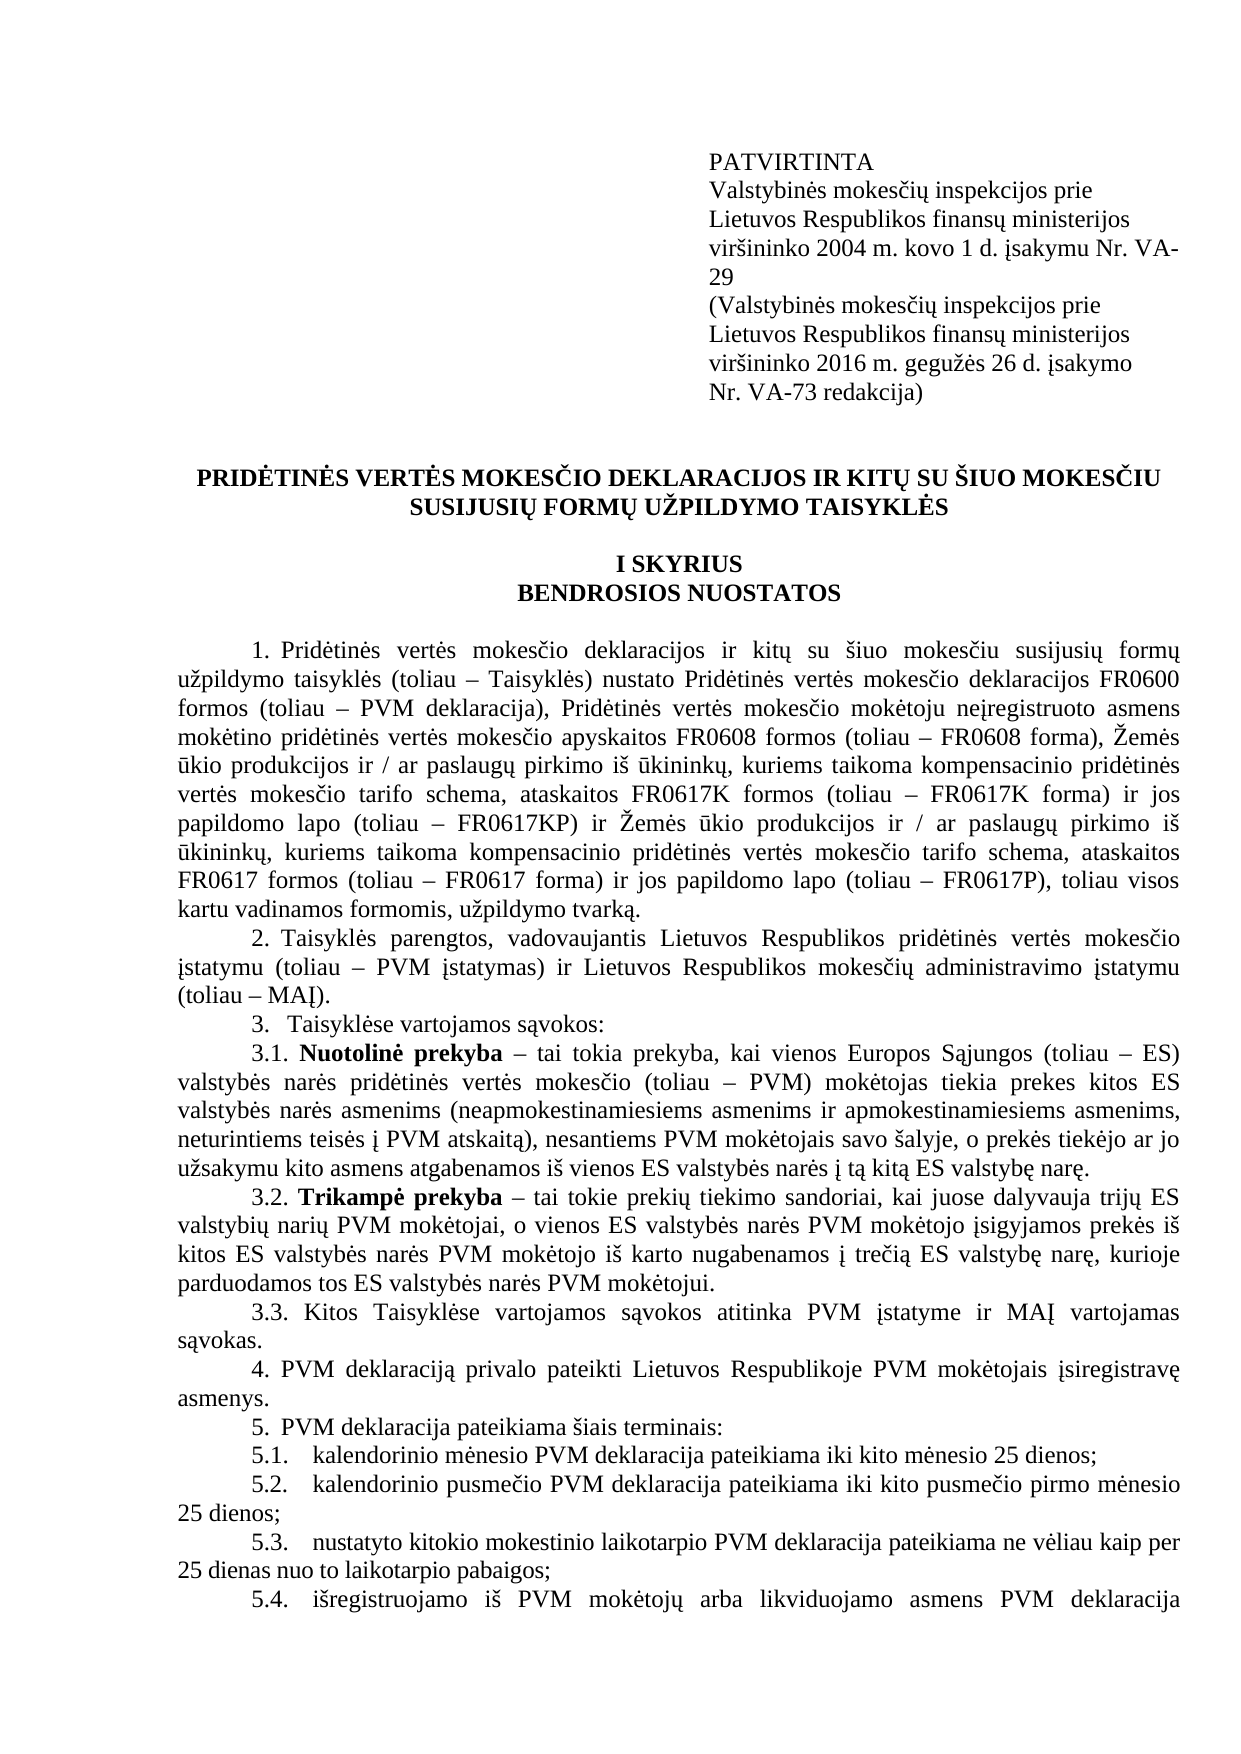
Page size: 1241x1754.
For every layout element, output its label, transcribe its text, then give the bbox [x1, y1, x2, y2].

text 1. Pridėtinės vertės mokesčio deklaracijos ir kitų su šiuo mokesčiu susijusių formų užpildymo taisyklės (toliau – Taisyklės) nustato Pridėtinės vertės mokesčio deklaracijos FR0600 formos (toliau – PVM deklaracija), Pridėtinės vertės mokesčio mokėtoju neįregistruoto asmens mokėtino pridėtinės vertės mokesčio apyskaitos FR0608 formos (toliau – FR0608 forma), Žemės ūkio produkcijos ir / ar paslaugų pirkimo iš ūkininkų, kuriems taikoma kompensacinio pridėtinės vertės mokesčio tarifo schema, ataskaitos FR0617K formos (toliau – FR0617K forma) ir jos papildomo lapo (toliau – FR0617KP) ir Žemės ūkio produkcijos ir / ar paslaugų pirkimo iš ūkininkų, kuriems taikoma kompensacinio pridėtinės vertės mokesčio tarifo schema, ataskaitos FR0617 formos (toliau – FR0617 forma) ir jos papildomo lapo (toliau – FR0617P), toliau visos kartu vadinamos formomis, užpildymo tvarką. [177, 636, 1181, 923]
text PATVIRTINTA [709, 147, 1181, 176]
text 3.3. Kitos Taisyklėse vartojamos sąvokos atitinka PVM įstatyme ir MAĮ vartojamas sąvokas. [177, 1297, 1181, 1354]
text PRIDĖTINĖS VERTĖS MOKESČIO DEKLARACIJOS IR KITŲ SU ŠIUO MOKESČIU SUSIJUSIŲ FORMŲ UŽPILDYMO TAISYKLĖS [177, 463, 1181, 521]
text 3.2. Trikampė prekyba – tai tokie prekių tiekimo sandoriai, kai juose dalyvauja trijų ES valstybių narių PVM mokėtojai, o vienos ES valstybės narės PVM mokėtojo įsigyjamos prekės iš kitos ES valstybės narės PVM mokėtojo iš karto nugabenamos į trečią ES valstybę narę, kurioje parduodamos tos ES valstybės narės PVM mokėtojui. [177, 1182, 1181, 1297]
text 2. Taisyklės parengtos, vadovaujantis Lietuvos Respublikos pridėtinės vertės mokesčio įstatymu (toliau – PVM įstatymas) ir Lietuvos Respublikos mokesčių administravimo įstatymu (toliau – MAĮ). [177, 923, 1181, 1009]
text (Valstybinės mokesčių inspekcijos prie Lietuvos Respublikos finansų ministerijos viršininko 2016 m. gegužės 26 d. įsakymo [709, 291, 1181, 377]
text I SKYRIUS [177, 549, 1181, 578]
text 3. Taisyklėse vartojamos sąvokos: [177, 1009, 1181, 1038]
text Valstybinės mokesčių inspekcijos prie Lietuvos Respublikos finansų ministerijos viršininko 2004 m. kovo 1 d. įsakymu Nr. VA-29 [709, 176, 1181, 291]
text 5. PVM deklaracija pateikiama šiais terminais: [177, 1412, 1181, 1441]
text 5.3. nustatyto kitokio mokestinio laikotarpio PVM deklaracija pateikiama ne vėliau kaip per 25 dienas nuo to laikotarpio pabaigos; [177, 1527, 1181, 1584]
text 5.1. kalendorinio mėnesio PVM deklaracija pateikiama iki kito mėnesio 25 dienos; [177, 1441, 1181, 1469]
text Nr. VA-73 redakcija) [709, 377, 1181, 406]
text 5.2. kalendorinio pusmečio PVM deklaracija pateikiama iki kito pusmečio pirmo mėnesio 25 dienos; [177, 1469, 1181, 1527]
text 4. PVM deklaraciją privalo pateikti Lietuvos Respublikoje PVM mokėtojais įsiregistravę asmenys. [177, 1354, 1181, 1412]
text 5.4. išregistruojamo iš PVM mokėtojų arba likviduojamo asmens PVM deklaracija [177, 1584, 1181, 1613]
text BENDROSIOS NUOSTATOS [177, 578, 1181, 607]
text 3.1. Nuotolinė prekyba – tai tokia prekyba, kai vienos Europos Sąjungos (toliau – ES) valstybės narės pridėtinės vertės mokesčio (toliau – PVM) mokėtojas tiekia prekes kitos ES valstybės narės asmenims (neapmokestinamiesiems asmenims ir apmokestinamiesiems asmenims, neturintiems teisės į PVM atskaitą), nesantiems PVM mokėtojais savo šalyje, o prekės tiekėjo ar jo užsakymu kito asmens atgabenamos iš vienos ES valstybės narės į tą kitą ES valstybę narę. [177, 1038, 1181, 1182]
